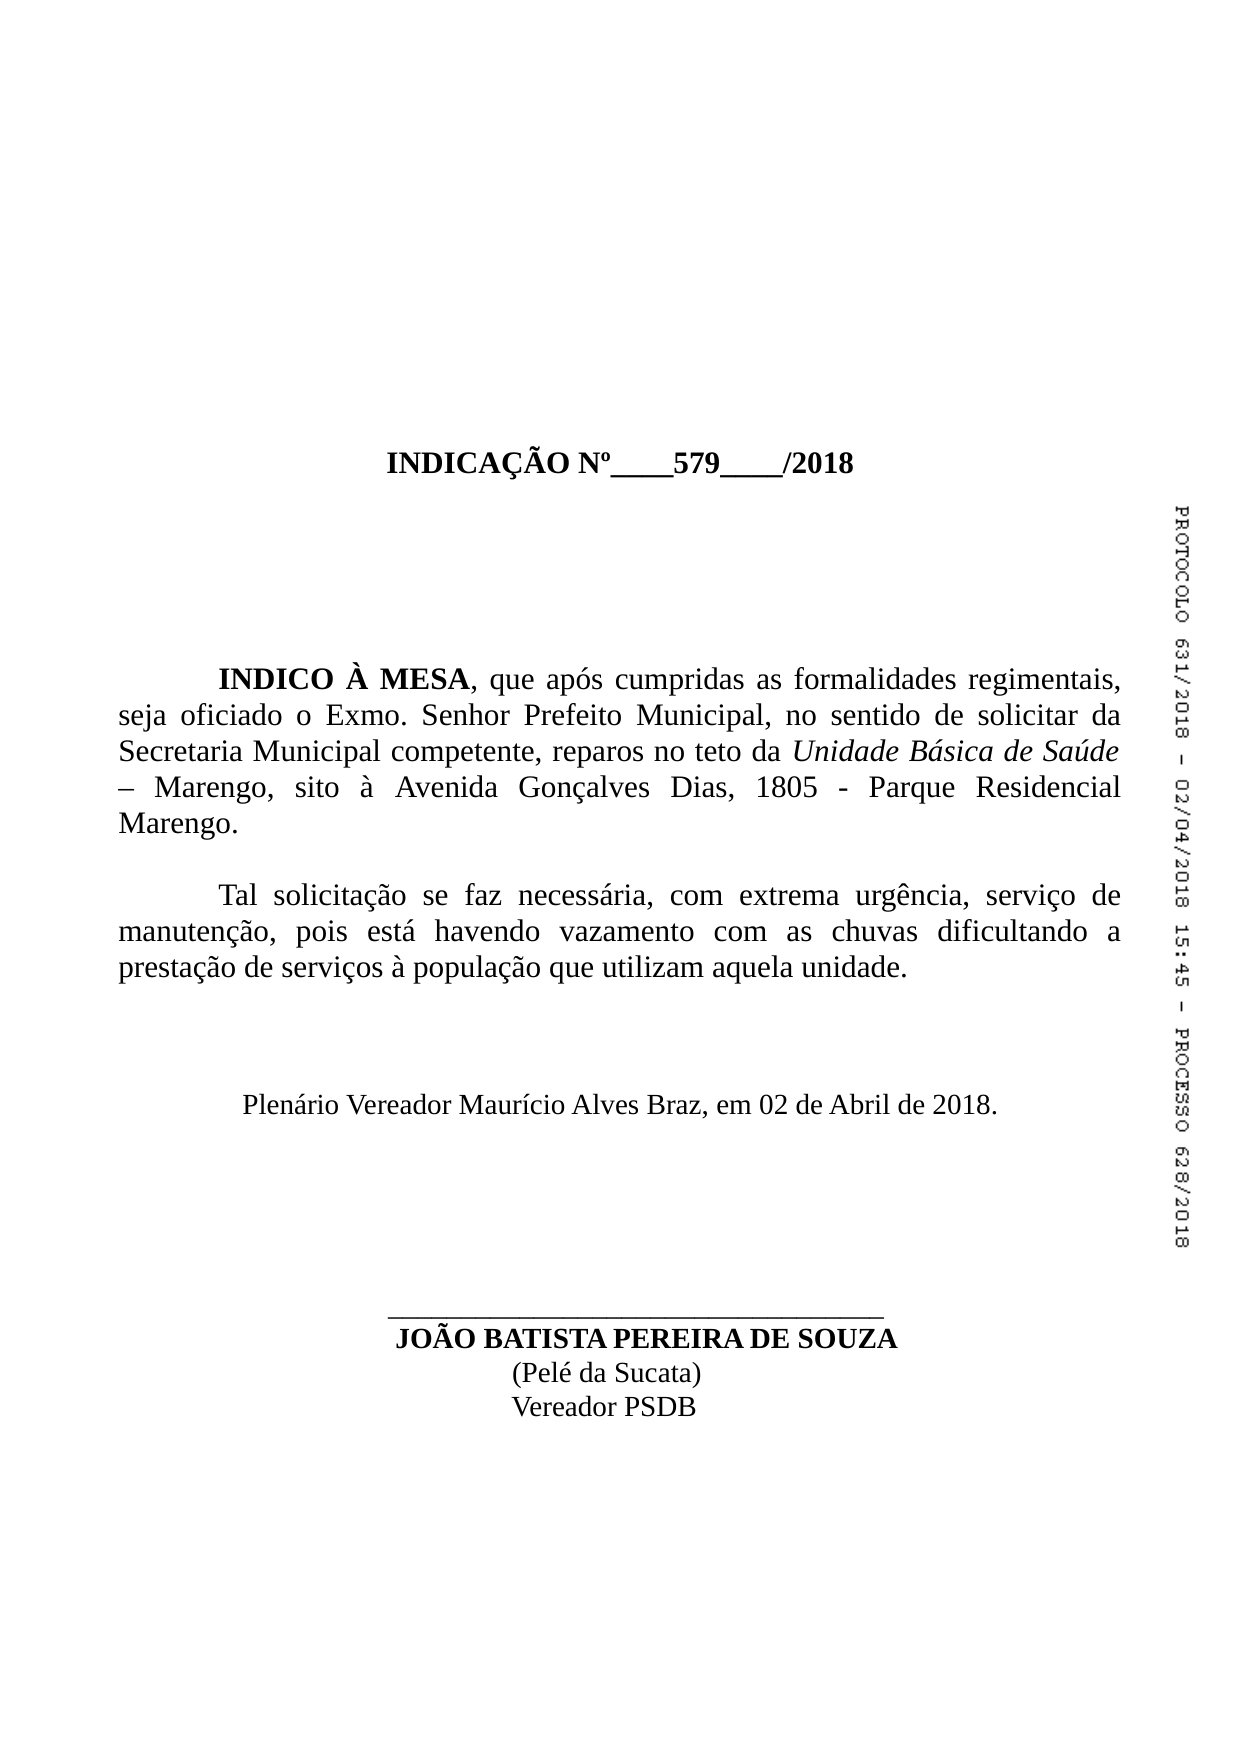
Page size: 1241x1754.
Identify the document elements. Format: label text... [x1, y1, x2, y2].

text Tal solicitação se faz necessária, com extrema urgência, serviço de manutenção, pois está havendo vazamento com as chuvas dificultando a prestação de serviços à população que utilizam aquela unidade. [118, 876, 1122, 984]
text (Pelé da Sucata) [118, 1355, 1122, 1389]
text INDICAÇÃO Nº____579____/2018 [118, 445, 1122, 481]
picture [1149, 502, 1213, 1252]
text Vereador PSDB [118, 1389, 1122, 1422]
text JOÃO BATISTA PEREIRA DE SOUZA [118, 1322, 1122, 1355]
text __________________________________ [118, 1288, 1122, 1322]
text Plenário Vereador Maurício Alves Braz, em 02 de Abril de 2018. [118, 1087, 1122, 1120]
text INDICO À MESA, que após cumpridas as formalidades regimentais, seja oficiado o Exmo. Senhor Prefeito Municipal, no sentido de solicitar da Secretaria Municipal competente, reparos no teto da Unidade Básica de Saúde – Marengo, sito à Avenida Gonçalves Dias, 1805 - Parque Residencial Marengo. [118, 660, 1122, 840]
